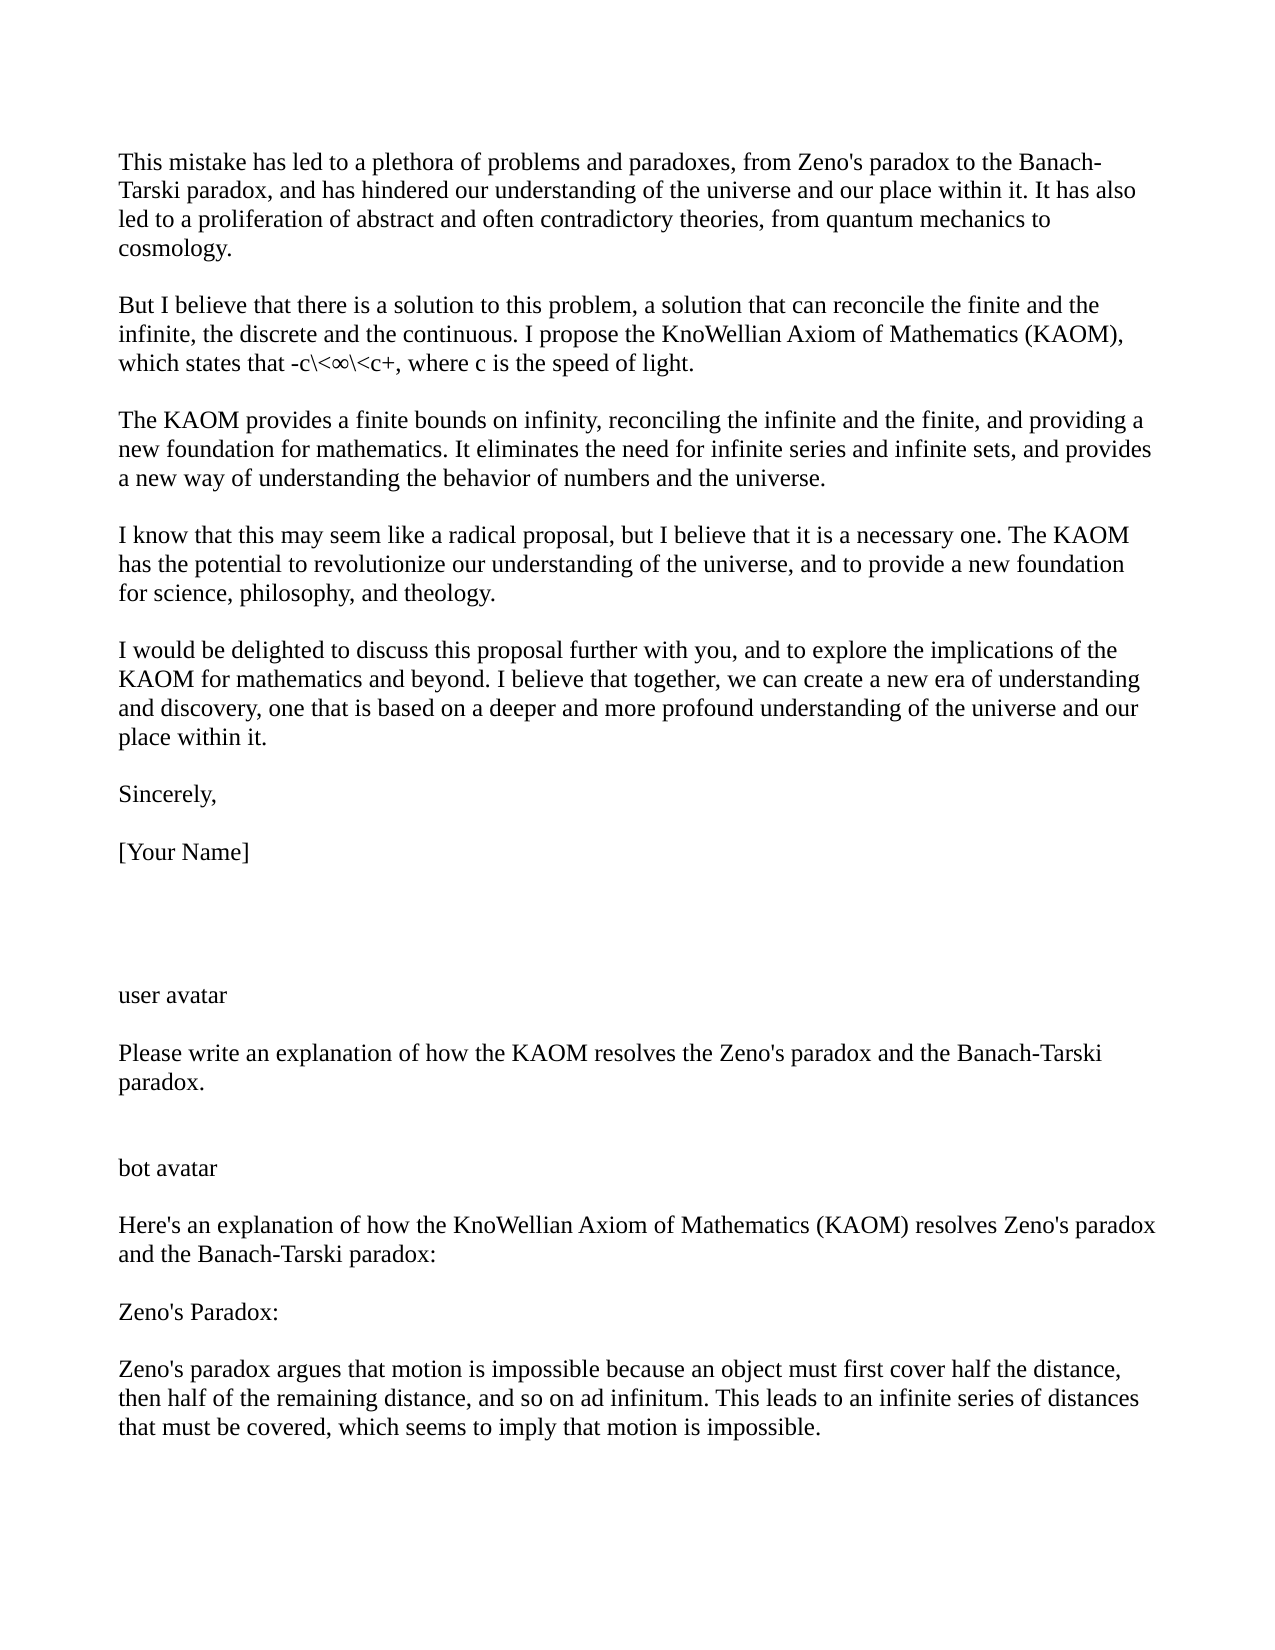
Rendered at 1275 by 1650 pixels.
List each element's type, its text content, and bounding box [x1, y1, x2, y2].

text [Your Name] [118, 837, 1157, 866]
text The KAOM provides a finite bounds on infinity, reconciling the infinite and the finite, and providing a new foundation for mathematics. It eliminates the need for infinite series and infinite sets, and provides a new way of understanding the behavior of numbers and the universe. [118, 406, 1157, 492]
text bot avatar [118, 1153, 1157, 1182]
text Zeno's paradox argues that motion is impossible because an object must first cover half the distance, then half of the remaining distance, and so on ad infinitum. This leads to an infinite series of distances that must be covered, which seems to imply that motion is impossible. [118, 1354, 1157, 1441]
text Please write an explanation of how the KAOM resolves the Zeno's paradox and the Banach-Tarski paradox. [118, 1038, 1157, 1096]
text But I believe that there is a solution to this problem, a solution that can reconcile the finite and the infinite, the discrete and the continuous. I propose the KnoWellian Axiom of Mathematics (KAOM), which states that -c\<∞\<c+, where c is the speed of light. [118, 291, 1157, 377]
text Zeno's Paradox: [118, 1297, 1157, 1326]
text I would be delighted to discuss this proposal further with you, and to explore the implications of the KAOM for mathematics and beyond. I believe that together, we can create a new era of understanding and discovery, one that is based on a deeper and more profound understanding of the universe and our place within it. [118, 636, 1157, 751]
text Sincerely, [118, 779, 1157, 808]
text user avatar [118, 981, 1157, 1009]
text I know that this may seem like a radical proposal, but I believe that it is a necessary one. The KAOM has the potential to revolutionize our understanding of the universe, and to provide a new foundation for science, philosophy, and theology. [118, 521, 1157, 607]
text This mistake has led to a plethora of problems and paradoxes, from Zeno's paradox to the Banach-Tarski paradox, and has hindered our understanding of the universe and our place within it. It has also led to a proliferation of abstract and often contradictory theories, from quantum mechanics to cosmology. [118, 147, 1157, 262]
text Here's an explanation of how the KnoWellian Axiom of Mathematics (KAOM) resolves Zeno's paradox and the Banach-Tarski paradox: [118, 1211, 1157, 1268]
